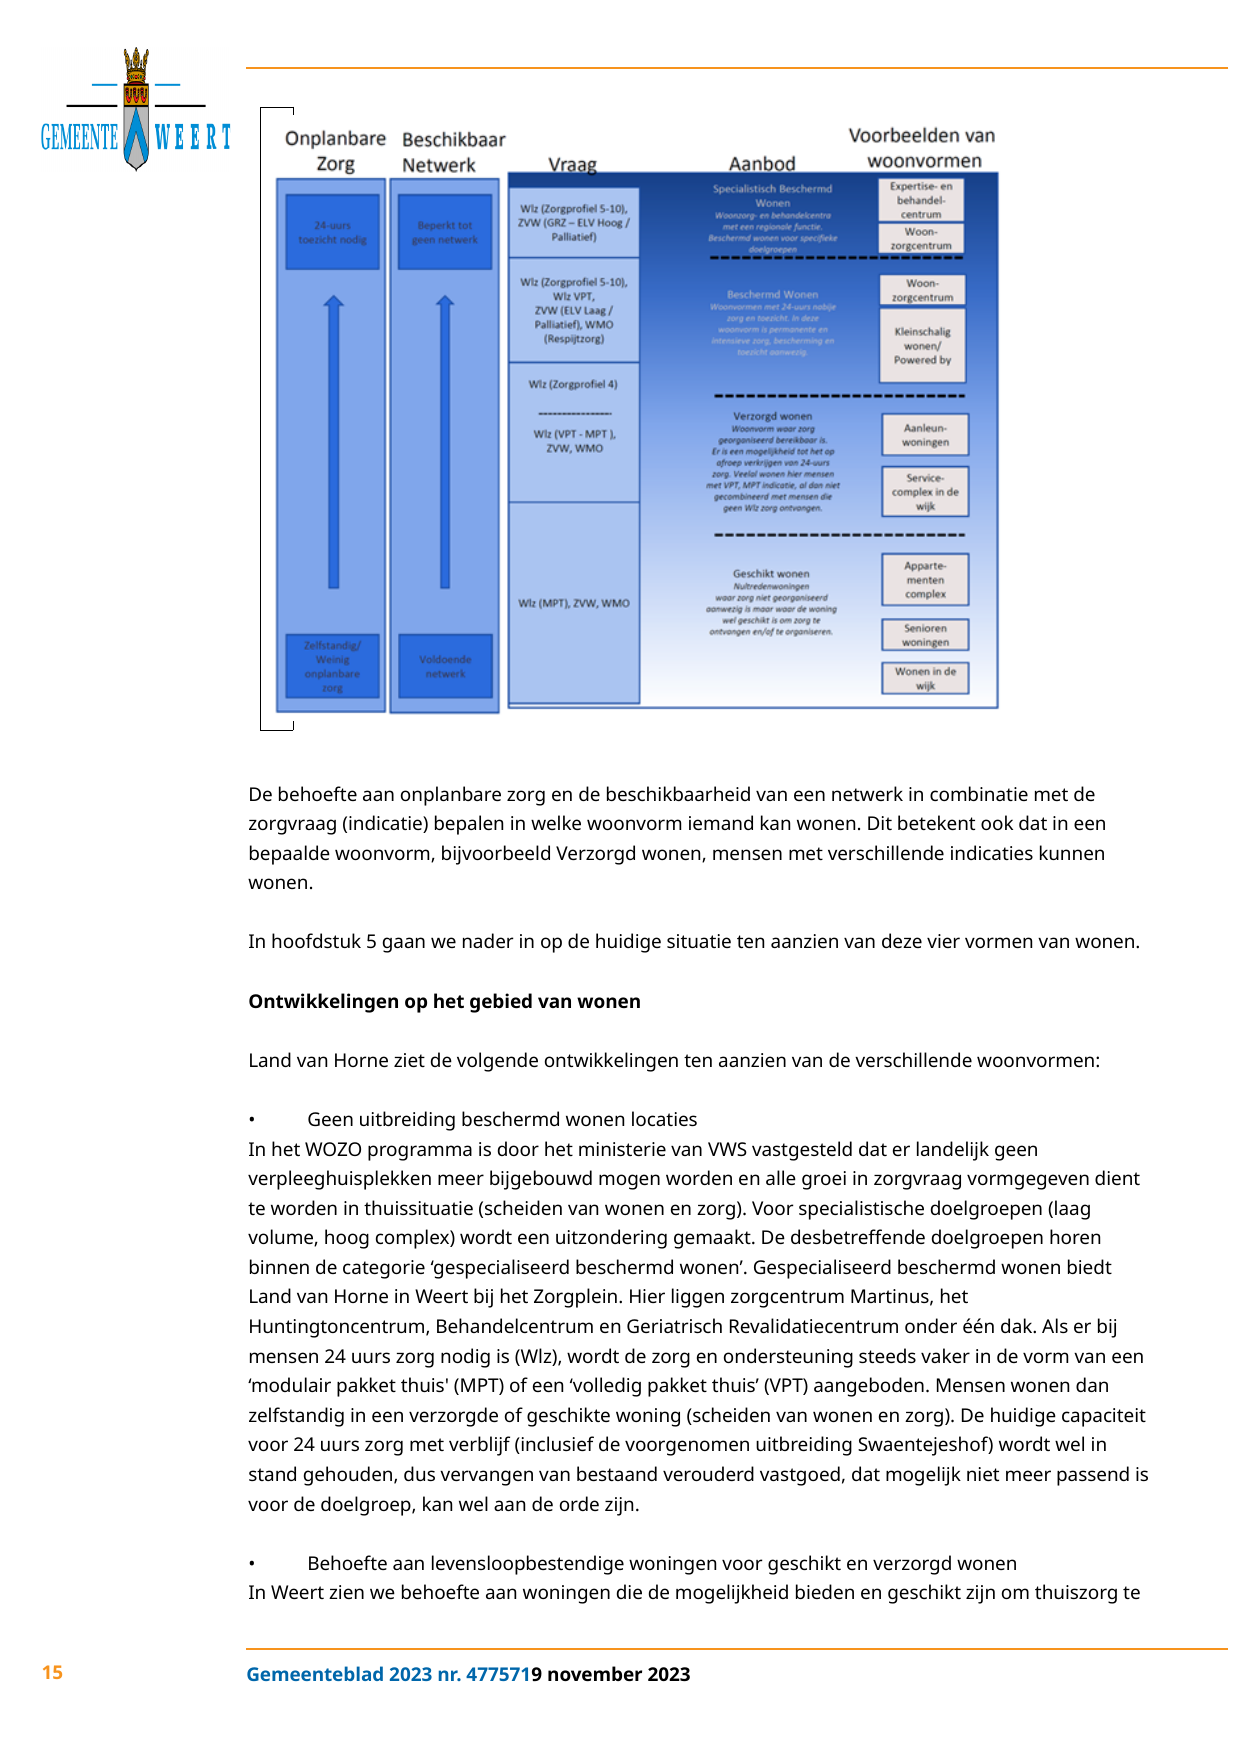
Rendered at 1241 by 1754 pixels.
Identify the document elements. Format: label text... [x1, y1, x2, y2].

text De behoefte aan onplanbare zorg en de beschikbaarheid van een netwerk in combinatie met de zorgvraag (indicatie) bepalen in welke woonvorm iemand kan wonen. Dit betekent ook dat in een bepaalde woonvorm, bijvoorbeeld Verzorgd wonen, mensen met verschillende indicaties kunnen wonen. [248, 781, 1152, 895]
list Behoefte aan levensloopbestendige woningen voor geschikt en verzorgd wonen [248, 1550, 1152, 1576]
text In hoofdstuk 5 gaan we nader in op de huidige situatie ten aanzien van deze vier vormen van wonen. [248, 929, 1152, 954]
picture [41, 47, 231, 172]
list Geen uitbreiding beschermd wonen locaties [248, 1106, 1152, 1132]
picture [268, 115, 1008, 721]
text Land van Horne ziet de volgende ontwikkelingen ten aanzien van de verschillende woonvormen: [248, 1047, 1152, 1073]
text In het WOZO programma is door het ministerie van VWS vastgesteld dat er landelijk geen verpleeghuisplekken meer bijgebouwd mogen worden en alle groei in zorgvraag vormgegeven dient te worden in thuissituatie (scheiden van wonen en zorg). Voor specialistische doelgroepen (laag volume, hoog complex) wordt een uitzondering gemaakt. De desbetreffende doelgroepen horen binnen de categorie ‘gespecialiseerd beschermd wonen’. Gespecialiseerd beschermd wonen biedt Land van Horne in Weert bij het Zorgplein. Hier liggen zorgcentrum Martinus, het Huntingtoncentrum, Behandelcentrum en Geriatrisch Revalidatiecentrum onder één dak. Als er bij mensen 24 uurs zorg nodig is (Wlz), wordt de zorg en ondersteuning steeds vaker in de vorm van een ‘modulair pakket thuis' (MPT) of een ‘volledig pakket thuis’ (VPT) aangeboden. Mensen wonen dan zelfstandig in een verzorgde of geschikte woning (scheiden van wonen en zorg). De huidige capaciteit voor 24 uurs zorg met verblijf (inclusief de voorgenomen uitbreiding Swaentejeshof) wordt wel in stand gehouden, dus vervangen van bestaand verouderd vastgoed, dat mogelijk niet meer passend is voor de doelgroep, kan wel aan de orde zijn. [248, 1136, 1152, 1517]
text Ontwikkelingen op het gebied van wonen [248, 988, 1152, 1014]
text In Weert zien we behoefte aan woningen die de mogelijkheid bieden en geschikt zijn om thuiszorg te [248, 1579, 1152, 1605]
